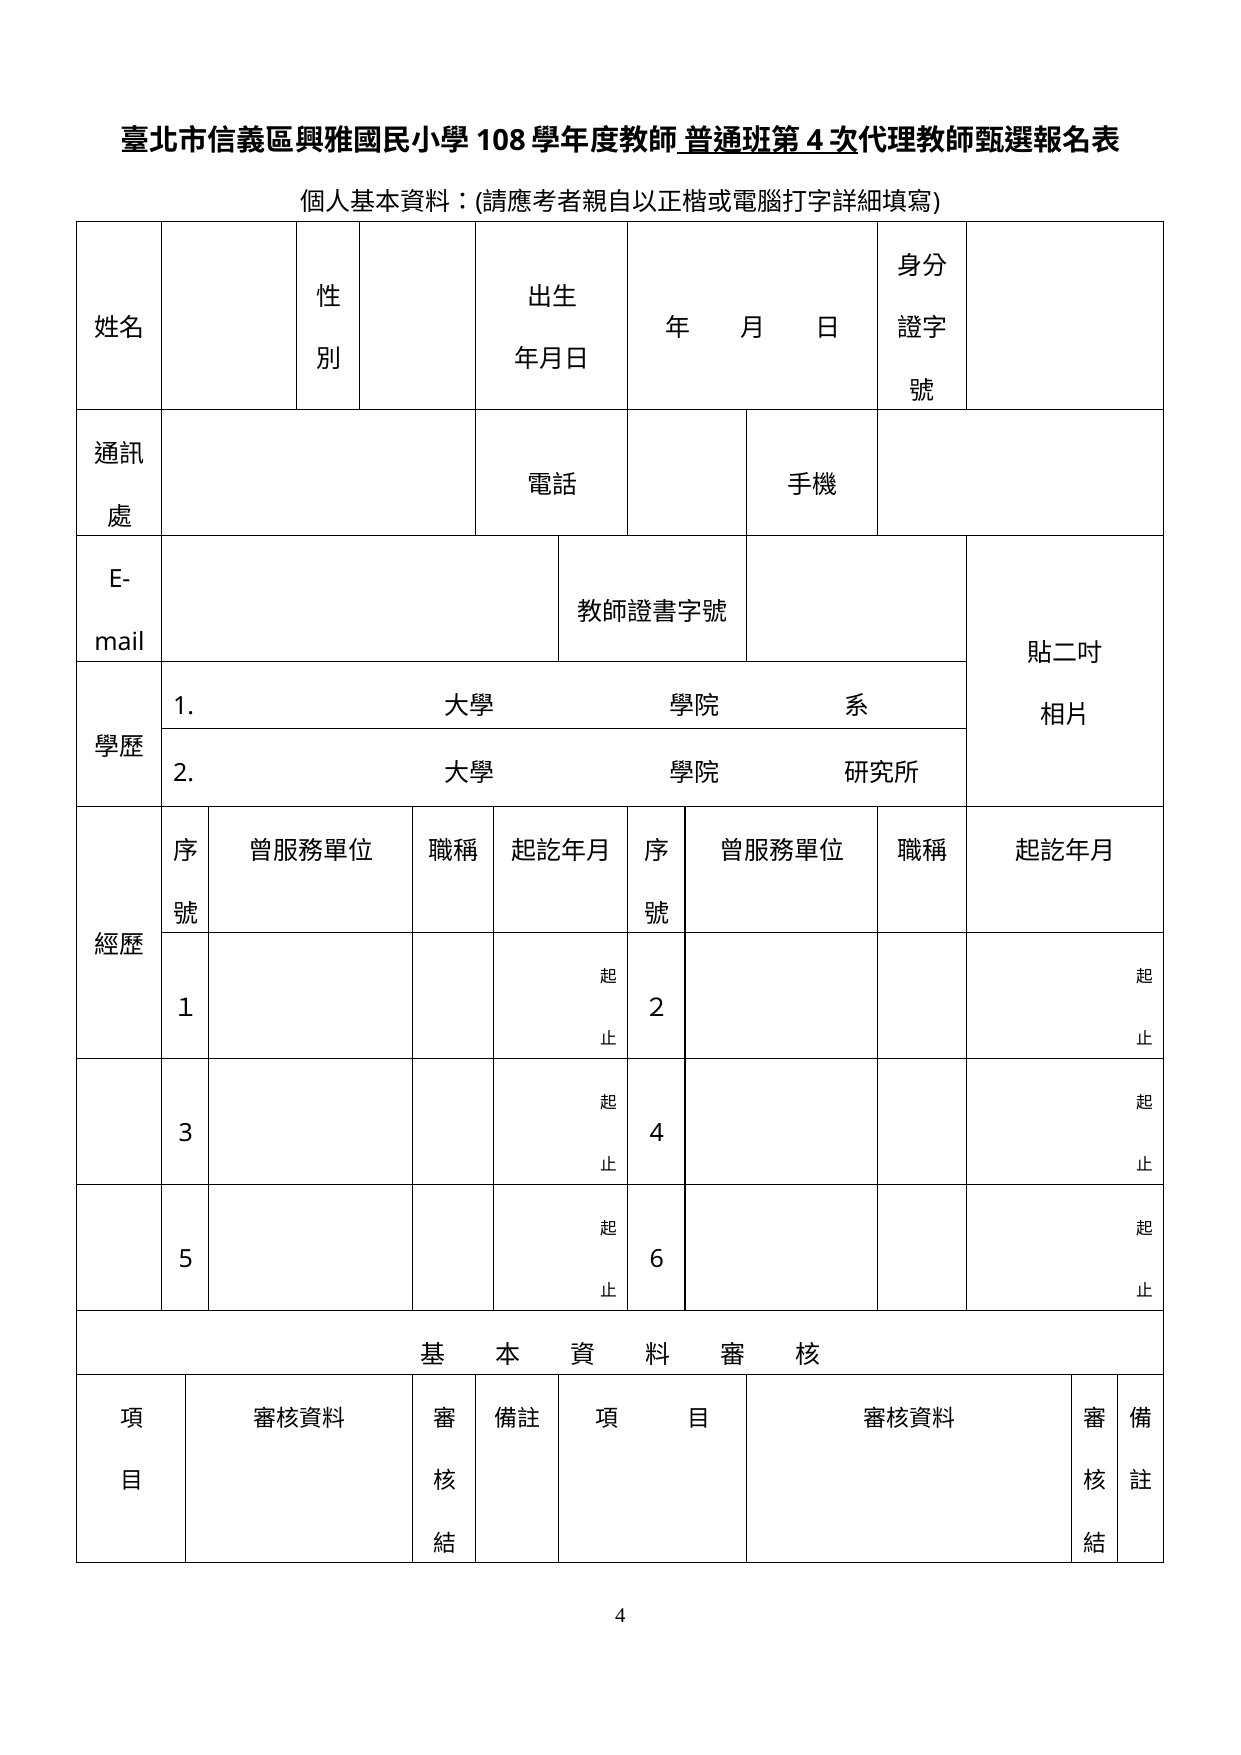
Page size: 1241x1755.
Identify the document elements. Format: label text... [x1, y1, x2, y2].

table_cell [686, 1185, 877, 1310]
table_cell [686, 1059, 877, 1184]
table_cell [686, 933, 877, 1058]
table_cell 起訖年月 [494, 807, 627, 932]
table_cell 審核結 [1072, 1375, 1117, 1562]
table_cell [209, 1185, 412, 1310]
table_cell 教師證書字號 [559, 536, 746, 661]
table_cell [878, 933, 966, 1058]
table_cell 手機 [747, 410, 877, 535]
text 個人基本資料：(請應考者親自以正楷或電腦打字詳細填寫) [77, 158, 1163, 221]
table_cell 經歷 [77, 807, 161, 1058]
table_cell 2. 大學 學院 研究所 [162, 729, 966, 806]
table_cell 起 止 [494, 1185, 627, 1310]
table_cell 學歷 [77, 662, 161, 806]
table_cell [209, 1059, 412, 1184]
table_cell 項 目 [77, 1375, 185, 1562]
table_cell 起 止 [494, 1059, 627, 1184]
table_cell 1. 大學 學院 系 [162, 662, 966, 728]
table_cell 起 止 [494, 933, 627, 1058]
table_cell [209, 933, 412, 1058]
table_cell 起訖年月 [967, 807, 1163, 932]
table_cell 通訊處 [77, 410, 161, 535]
table_cell 曾服務單位 [209, 807, 412, 932]
table_cell 備註 [476, 1375, 558, 1562]
table_cell 電話 [476, 410, 627, 535]
table_cell [747, 536, 966, 661]
table_cell 審核資料 [747, 1375, 1071, 1562]
table_cell [413, 1059, 493, 1184]
table_cell 6 [628, 1185, 684, 1310]
table_cell [162, 410, 475, 535]
table_header 姓名 [77, 222, 161, 409]
table_cell 貼二吋 相片 [967, 536, 1163, 806]
table_cell ２ [628, 933, 684, 1058]
table_cell 序號 [162, 807, 208, 932]
table_cell 曾服務單位 [686, 807, 877, 932]
table_header 身分證字號 [878, 222, 966, 409]
table_cell １ [162, 933, 208, 1058]
table_cell 序號 [628, 807, 684, 932]
table_cell 起 止 [967, 933, 1163, 1058]
table_cell [77, 1185, 161, 1310]
table_header [162, 222, 296, 409]
table_cell [413, 933, 493, 1058]
table_header [360, 222, 475, 409]
table_cell [878, 1059, 966, 1184]
table_cell E-mail [77, 536, 161, 661]
table_cell 備註 [1118, 1375, 1163, 1562]
table_header 出生 年月日 [476, 222, 627, 409]
table_cell [878, 1185, 966, 1310]
table_cell [162, 536, 558, 661]
table_cell 基 本 資 料 審 核 [77, 1311, 1163, 1374]
table_cell [413, 1185, 493, 1310]
table_cell [878, 410, 1163, 535]
table_cell [628, 410, 746, 535]
table_cell 職稱 [413, 807, 493, 932]
table_cell 審核結 [413, 1375, 475, 1562]
table_header 性別 [297, 222, 359, 409]
table_cell 項 目 [559, 1375, 746, 1562]
table_cell 3 [162, 1059, 208, 1184]
table_cell 起 止 [967, 1185, 1163, 1310]
table_cell [77, 1059, 161, 1184]
table_cell 審核資料 [186, 1375, 412, 1562]
table_cell 5 [162, 1185, 208, 1310]
text 臺北市信義區興雅國民小學108學年度教師 普通班第4次代理教師甄選報名表 [77, 96, 1163, 158]
table_header 年 月 日 [628, 222, 877, 409]
table_header [967, 222, 1163, 409]
table_cell 職稱 [878, 807, 966, 932]
table_cell 起 止 [967, 1059, 1163, 1184]
table_cell 4 [628, 1059, 684, 1184]
